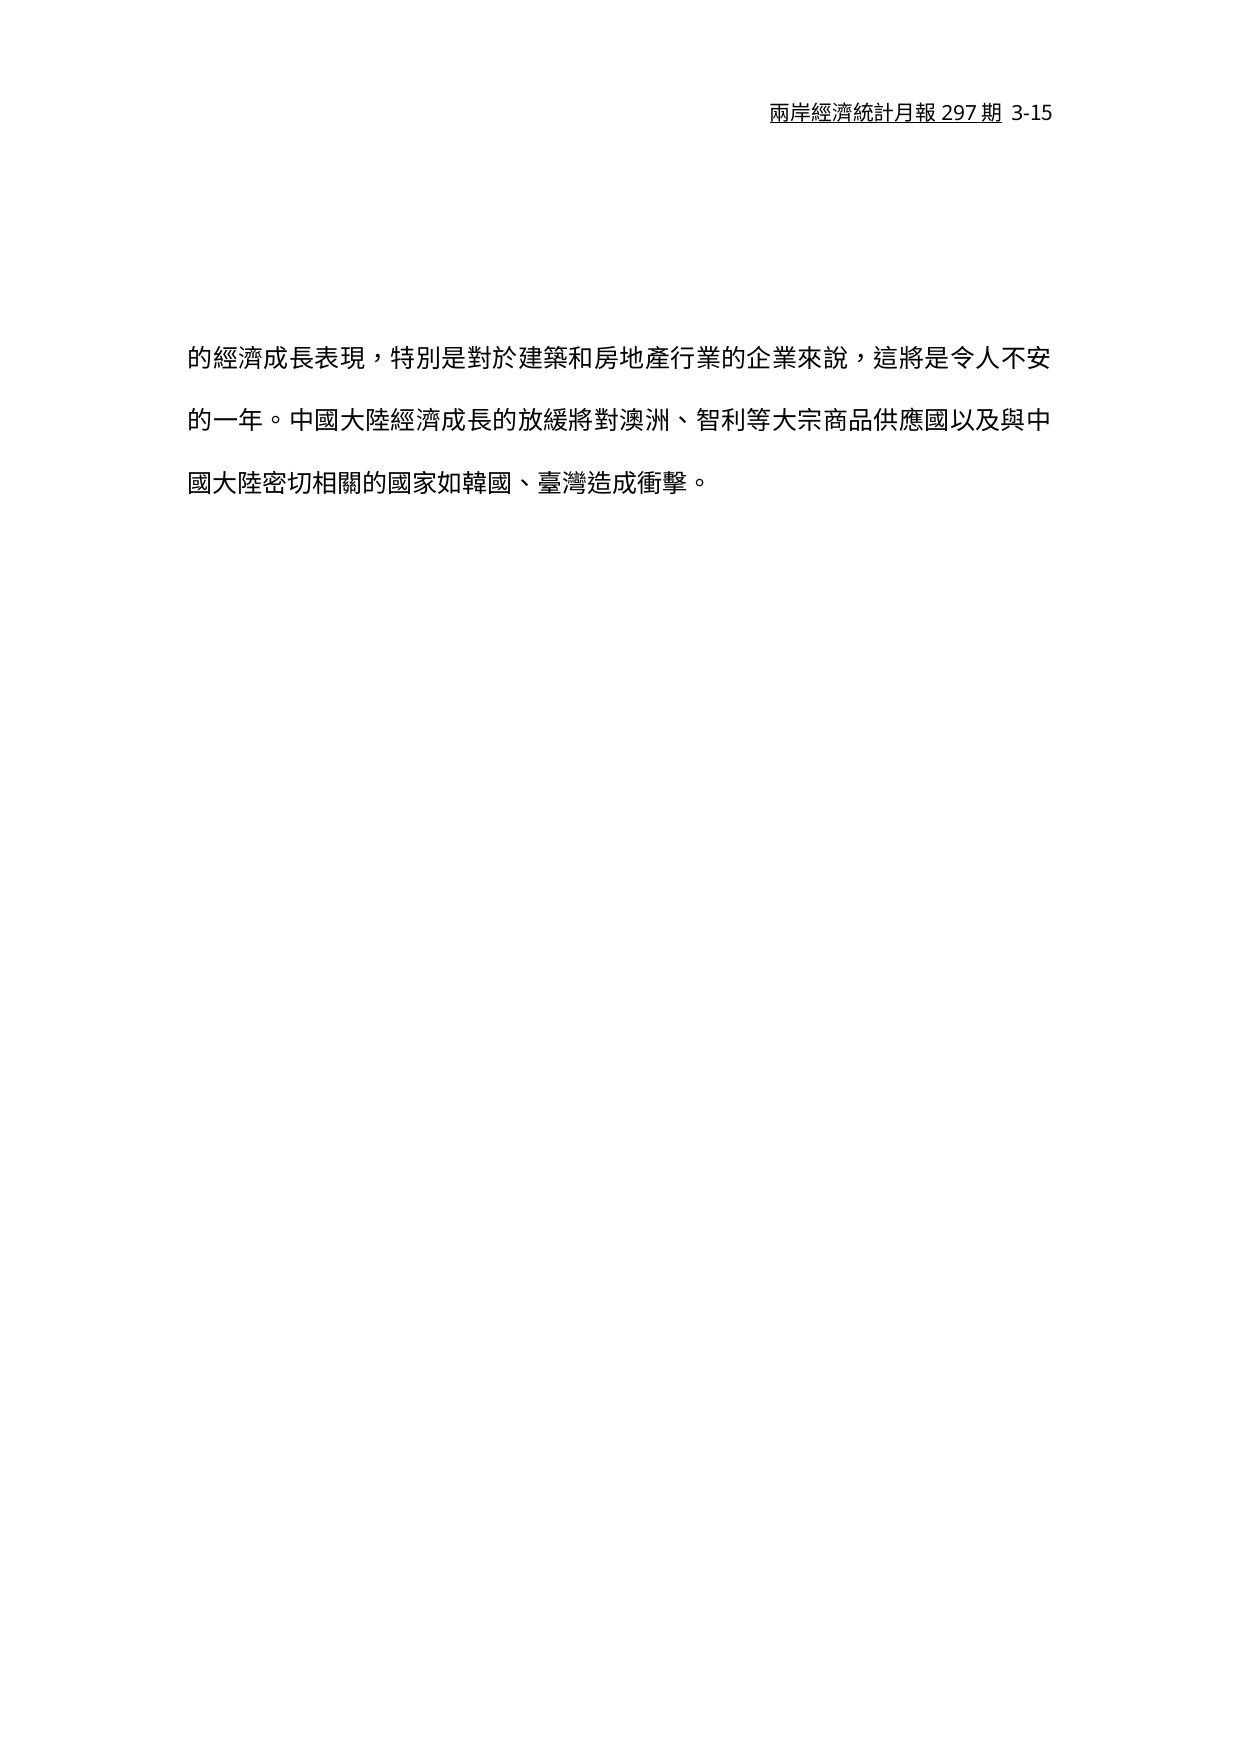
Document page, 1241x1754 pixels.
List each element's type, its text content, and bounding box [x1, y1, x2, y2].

text 事實上，中國大陸的經濟穩健是全球經濟展望的核心，儘管2017年中國大陸的經濟成長將略有回升，達到6.8%。但是，債務問題可能比GDP成長更需要受到關注。EIU認為，特別是在企業部門的債務累積是不可以再持續增加的，中國大陸政府似乎意識到這一點，並已開始緊縮貸款標準，但需要更加協調一致的努力。EIU認為2018年中國大陸的經濟成長將放緩至5.8%，相對於近年來的經濟成長表現，特別是對於建築和房地產行業的企業來說，這將是令人不安的一年。中國大陸經濟成長的放緩將對澳洲、智利等大宗商品供應國以及與中國大陸密切相關的國家如韓國、臺灣造成衝擊。 [187, 314, 1053, 502]
